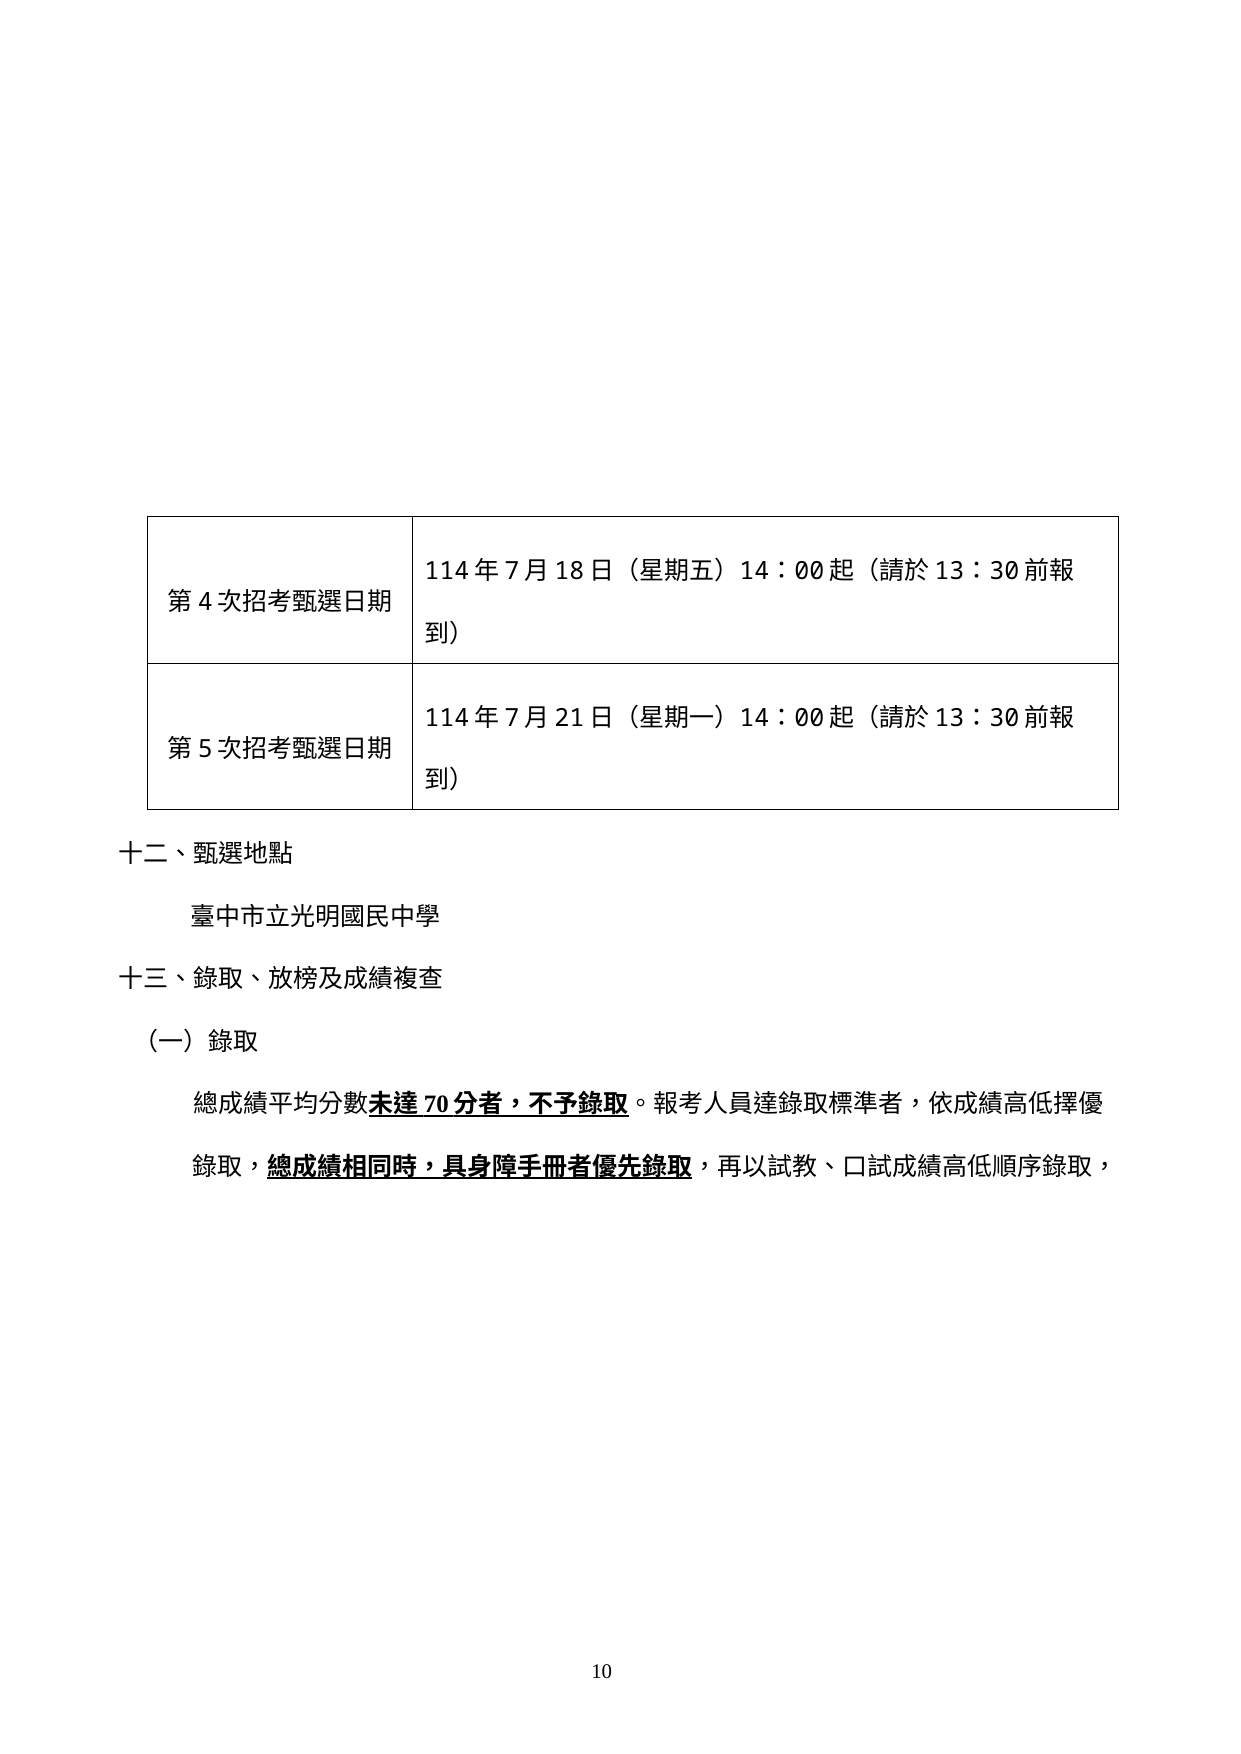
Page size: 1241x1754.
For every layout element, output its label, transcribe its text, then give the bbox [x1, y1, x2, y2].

text 十三、錄取、放榜及成績複查 [118, 935, 1122, 998]
table_cell 第4次招考甄選日期 [148, 517, 412, 662]
text （一）錄取 [118, 998, 1122, 1060]
text 十二、甄選地點 [118, 810, 1122, 873]
table_cell 114年7月18日（星期五）14：00起（請於13：30前報到） [413, 517, 1118, 662]
text 總成績平均分數未達70分者，不予錄取。報考人員達錄取標準者，依成績高低擇優錄取，總成績相同時，具身障手冊者優先錄取，再以試教、口試成績高低順序錄取， [162, 1060, 1122, 1185]
text 臺中市立光明國民中學 [191, 873, 1122, 935]
table_cell 第5次招考甄選日期 [148, 664, 412, 809]
table_cell 114年7月21日（星期一）14：00起（請於13：30前報到） [413, 664, 1118, 809]
